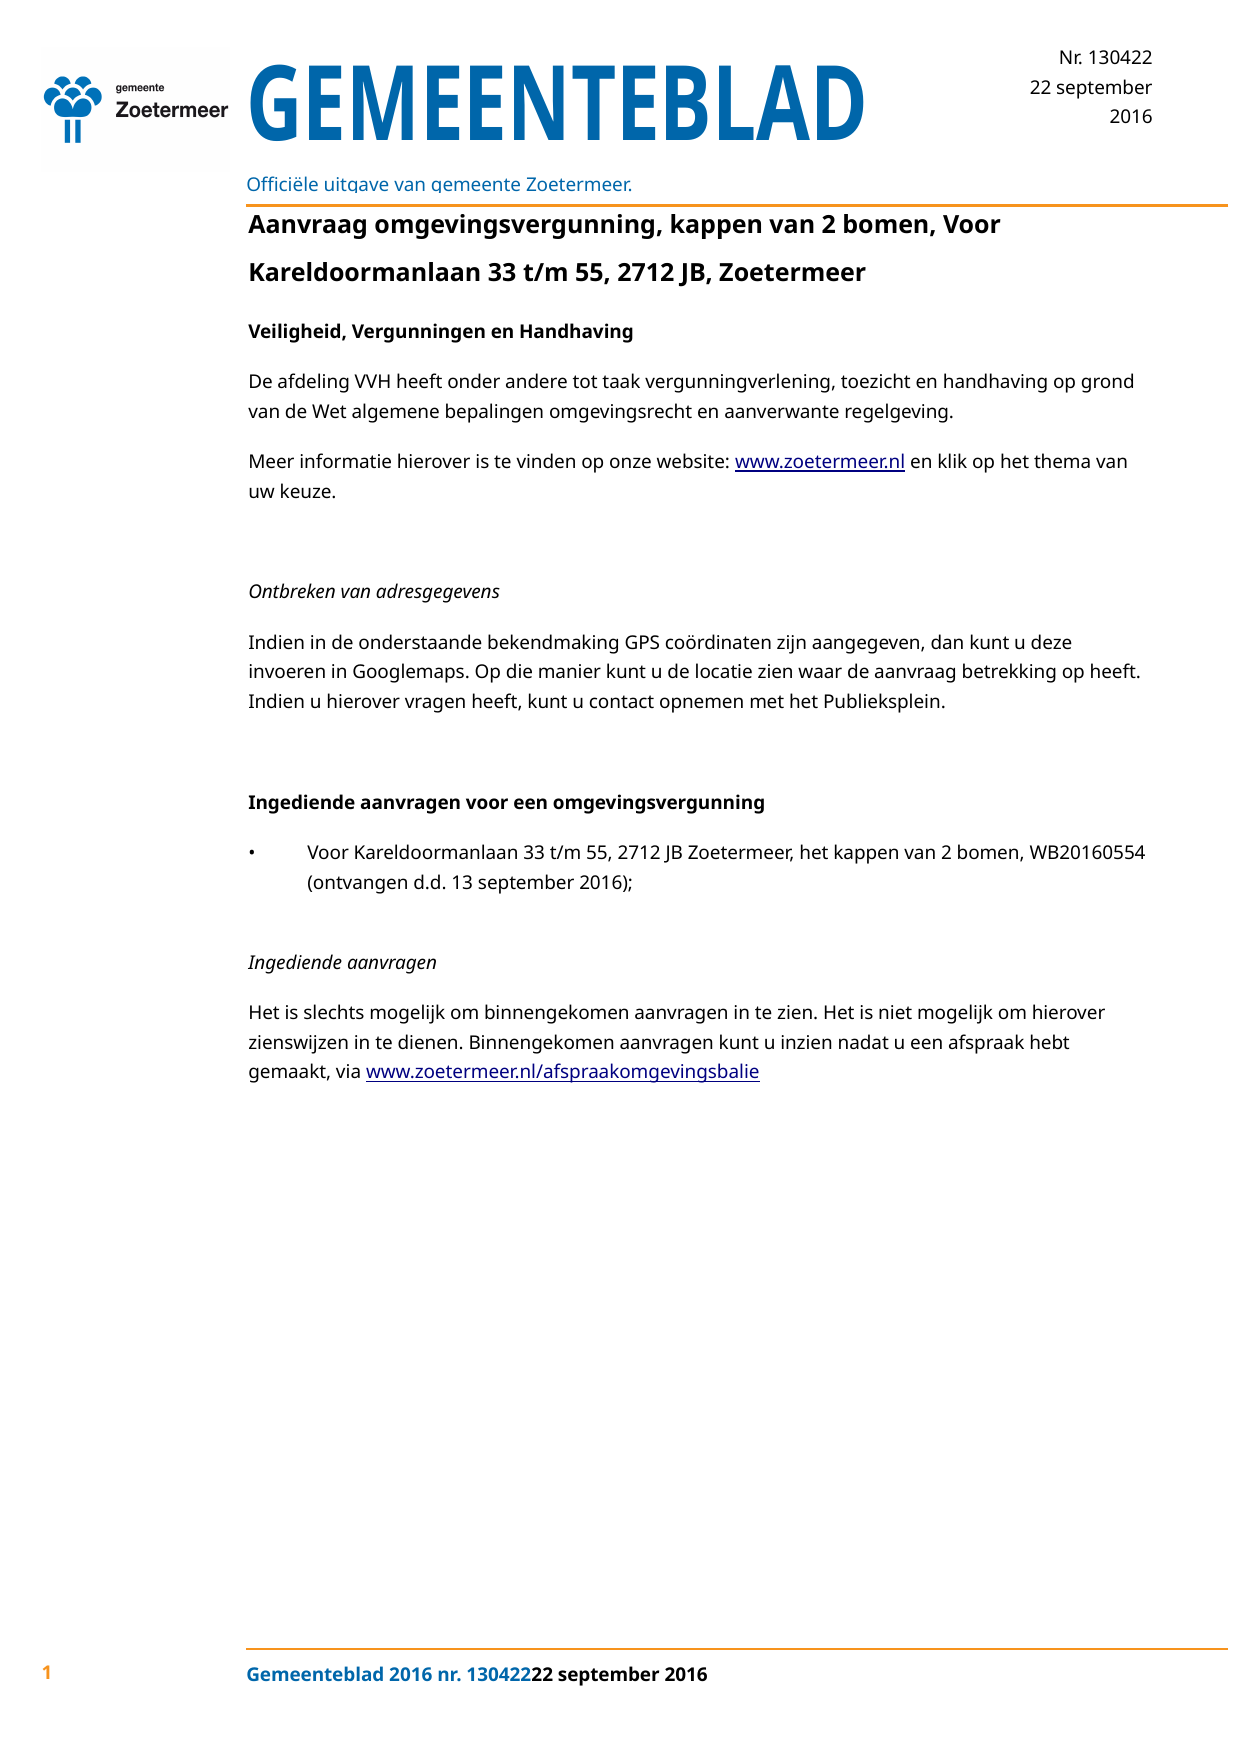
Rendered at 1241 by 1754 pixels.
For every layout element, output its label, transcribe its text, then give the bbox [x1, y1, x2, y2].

text De afdeling VVH heeft onder andere tot taak vergunningverlening, toezicht en handhaving op grond van de Wet algemene bepalingen omgevingsrecht en aanverwante regelgeving. [248, 368, 1152, 424]
text Veiligheid, Vergunningen en Handhaving [248, 318, 1152, 344]
text Ontbreken van adresgegevens [248, 579, 1152, 604]
text Ingediende aanvragen [248, 949, 1152, 975]
text Indien in de onderstaande bekendmaking GPS coördinaten zijn aangegeven, dan kunt u deze invoeren in Googlemaps. Op die manier kunt u de locatie zien waar de aanvraag betrekking op heeft. Indien u hierover vragen heeft, kunt u contact opnemen met het Publieksplein. [248, 629, 1152, 714]
text Ingediende aanvragen voor een omgevingsvergunning [248, 789, 1152, 815]
picture [41, 47, 231, 172]
text Aanvraag omgevingsvergunning, kappen van 2 bomen, Voor Kareldoormanlaan 33 t/m 55, 2712 JB, Zoetermeer [248, 207, 1152, 288]
text Meer informatie hierover is te vinden op onze website: www.zoetermeer.nl en klik op het thema van uw keuze. [248, 448, 1152, 504]
text Het is slechts mogelijk om binnengekomen aanvragen in te zien. Het is niet mogelijk om hierover zienswijzen in te dienen. Binnengekomen aanvragen kunt u inzien nadat u een afspraak hebt gemaakt, via www.zoetermeer.nl/afspraakomgevingsbalie [248, 999, 1152, 1084]
list Voor Kareldoormanlaan 33 t/m 55, 2712 JB Zoetermeer, het kappen van 2 bomen, WB20160554 (ontvangen d.d. 13 september 2016); [248, 839, 1152, 895]
